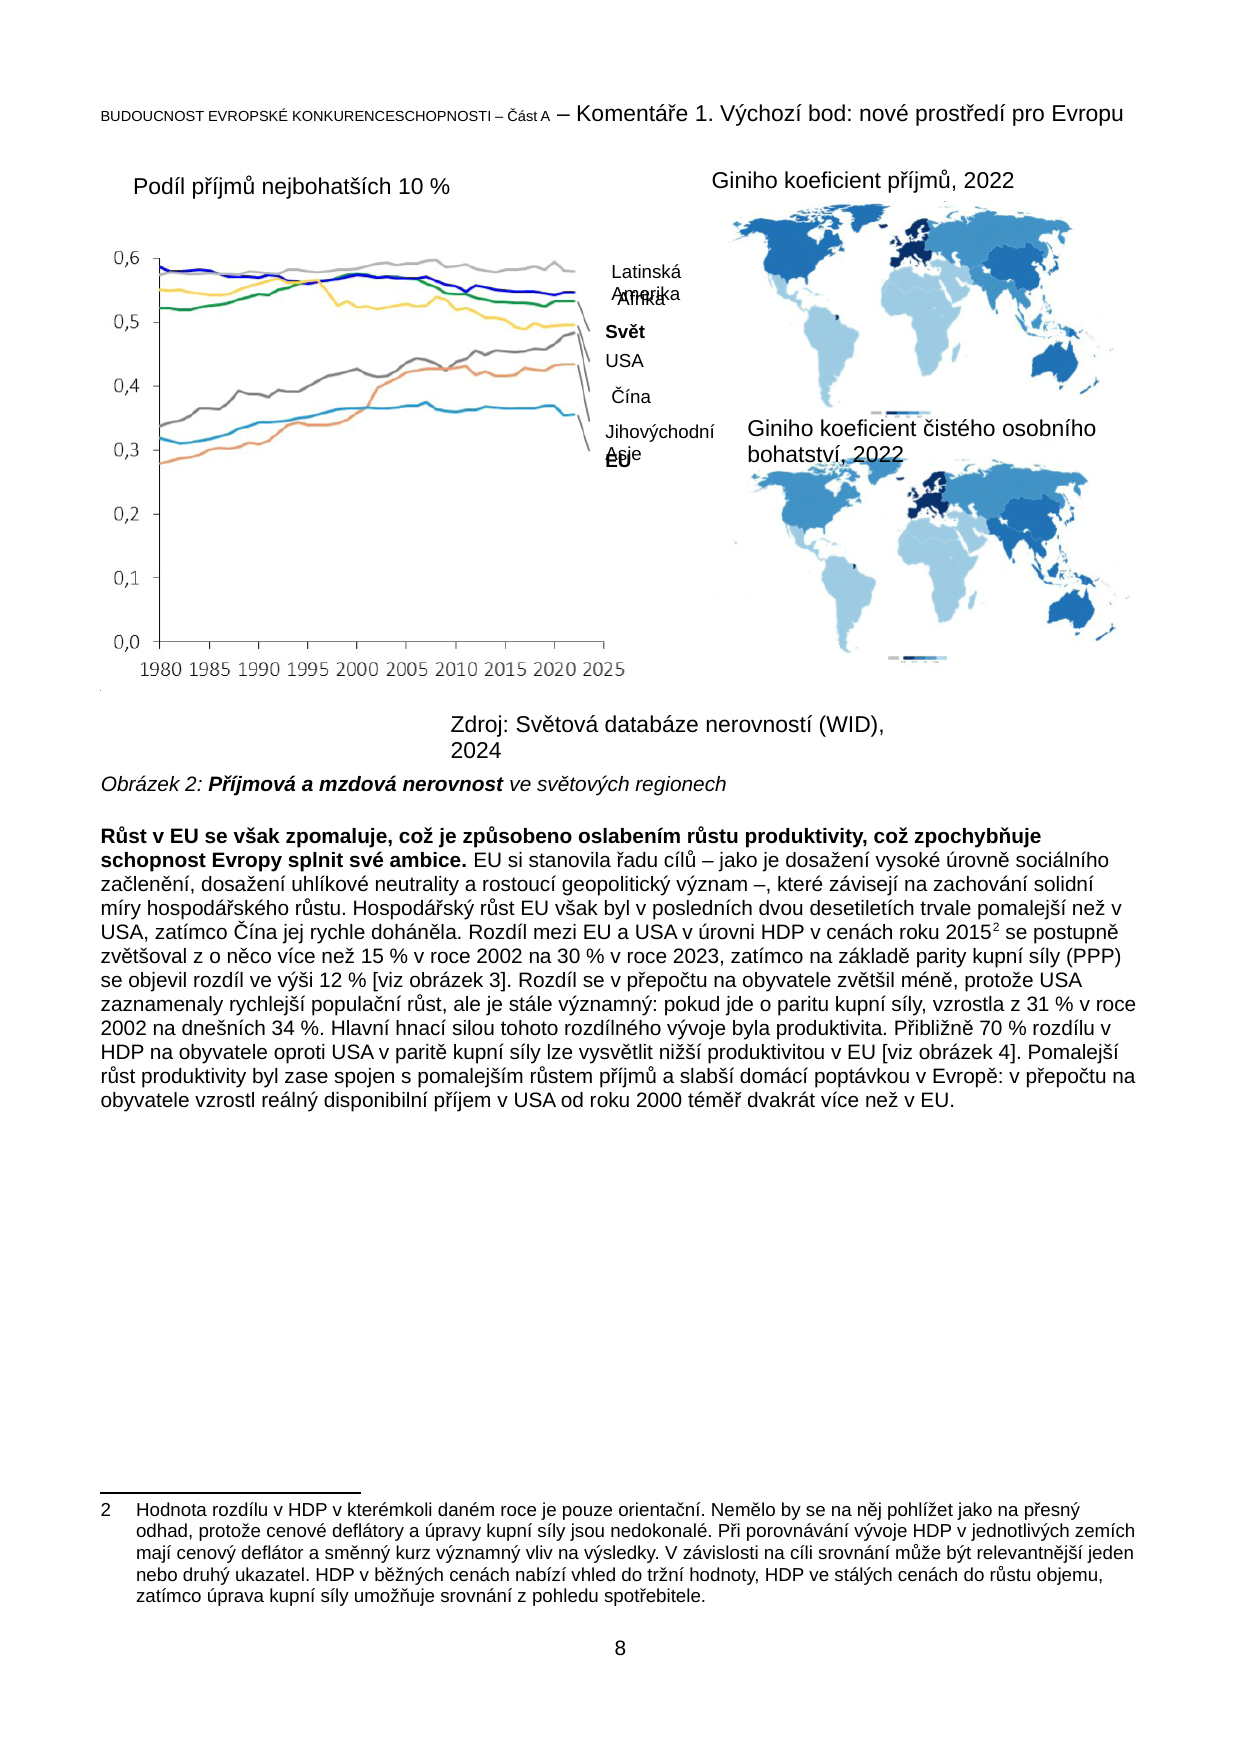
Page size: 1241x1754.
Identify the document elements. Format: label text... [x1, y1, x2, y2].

text Obrázek 2: Příjmová a mzdová nerovnost ve světových regionech [101, 691, 1223, 795]
picture [979, 174, 986, 187]
text Růst v EU se však zpomaluje, což je způsobeno oslabením růstu produktivity, což zpochybňuje schopnost Evropy splnit své ambice. EU si stanovila řadu cílů – jako je dosažení vysoké úrovně sociálního začlenění, dosažení uhlíkové neutrality a rostoucí geopolitický význam –, které závisejí na zachování solidní míry hospodářského růstu. Hospodářský růst EU však byl v posledních dvou desetiletích trvale pomalejší než v USA, zatímco Čína jej rychle doháněla. Rozdíl mezi EU a USA v úrovni HDP v cenách roku 2015 se postupně zvětšoval z o něco více než 15 % v roce 2002 na 30 % v roce 2023, zatímco na základě parity kupní síly (PPP) se objevil rozdíl ve výši 12 % [viz obrázek 3]. Rozdíl se v přepočtu na obyvatele zvětšil méně, protože USA zaznamenaly rychlejší populační růst, ale je stále významný: pokud jde o paritu kupní síly, vzrostla z 31 % v roce 2002 na dnešních 34 %. Hlavní hnací silou tohoto rozdílného vývoje byla produktivita. Přibližně 70 % rozdílu v HDP na obyvatele oproti USA v paritě kupní síly lze vysvětlit nižší produktivitou v EU [viz obrázek 4]. Pomalejší růst produktivity byl zase spojen s pomalejším růstem příjmů a slabší domácí poptávkou v Evropě: v přepočtu na obyvatele vzrostl reálný disponibilní příjem v USA od roku 2000 téměř dvakrát více než v EU. [100, 824, 1140, 1111]
text Hodnota rozdílu v HDP v kterémkoli daném roce je pouze orientační. Nemělo by se na něj pohlížet jako na přesný odhad, protože cenové deflátory a úpravy kupní síly jsou nedokonalé. Při porovnávání vývoje HDP v jednotlivých zemích mají cenový deflátor a směnný kurz významný vliv na výsledky. V závislosti na cíli srovnání může být relevantnější jeden nebo druhý ukazatel. HDP v běžných cenách nabízí vhled do tržní hodnoty, HDP ve stálých cenách do růstu objemu, zatímco úprava kupní síly umožňuje srovnání z pohledu spotřebitele. [100, 1499, 1140, 1606]
picture [100, 173, 1223, 691]
